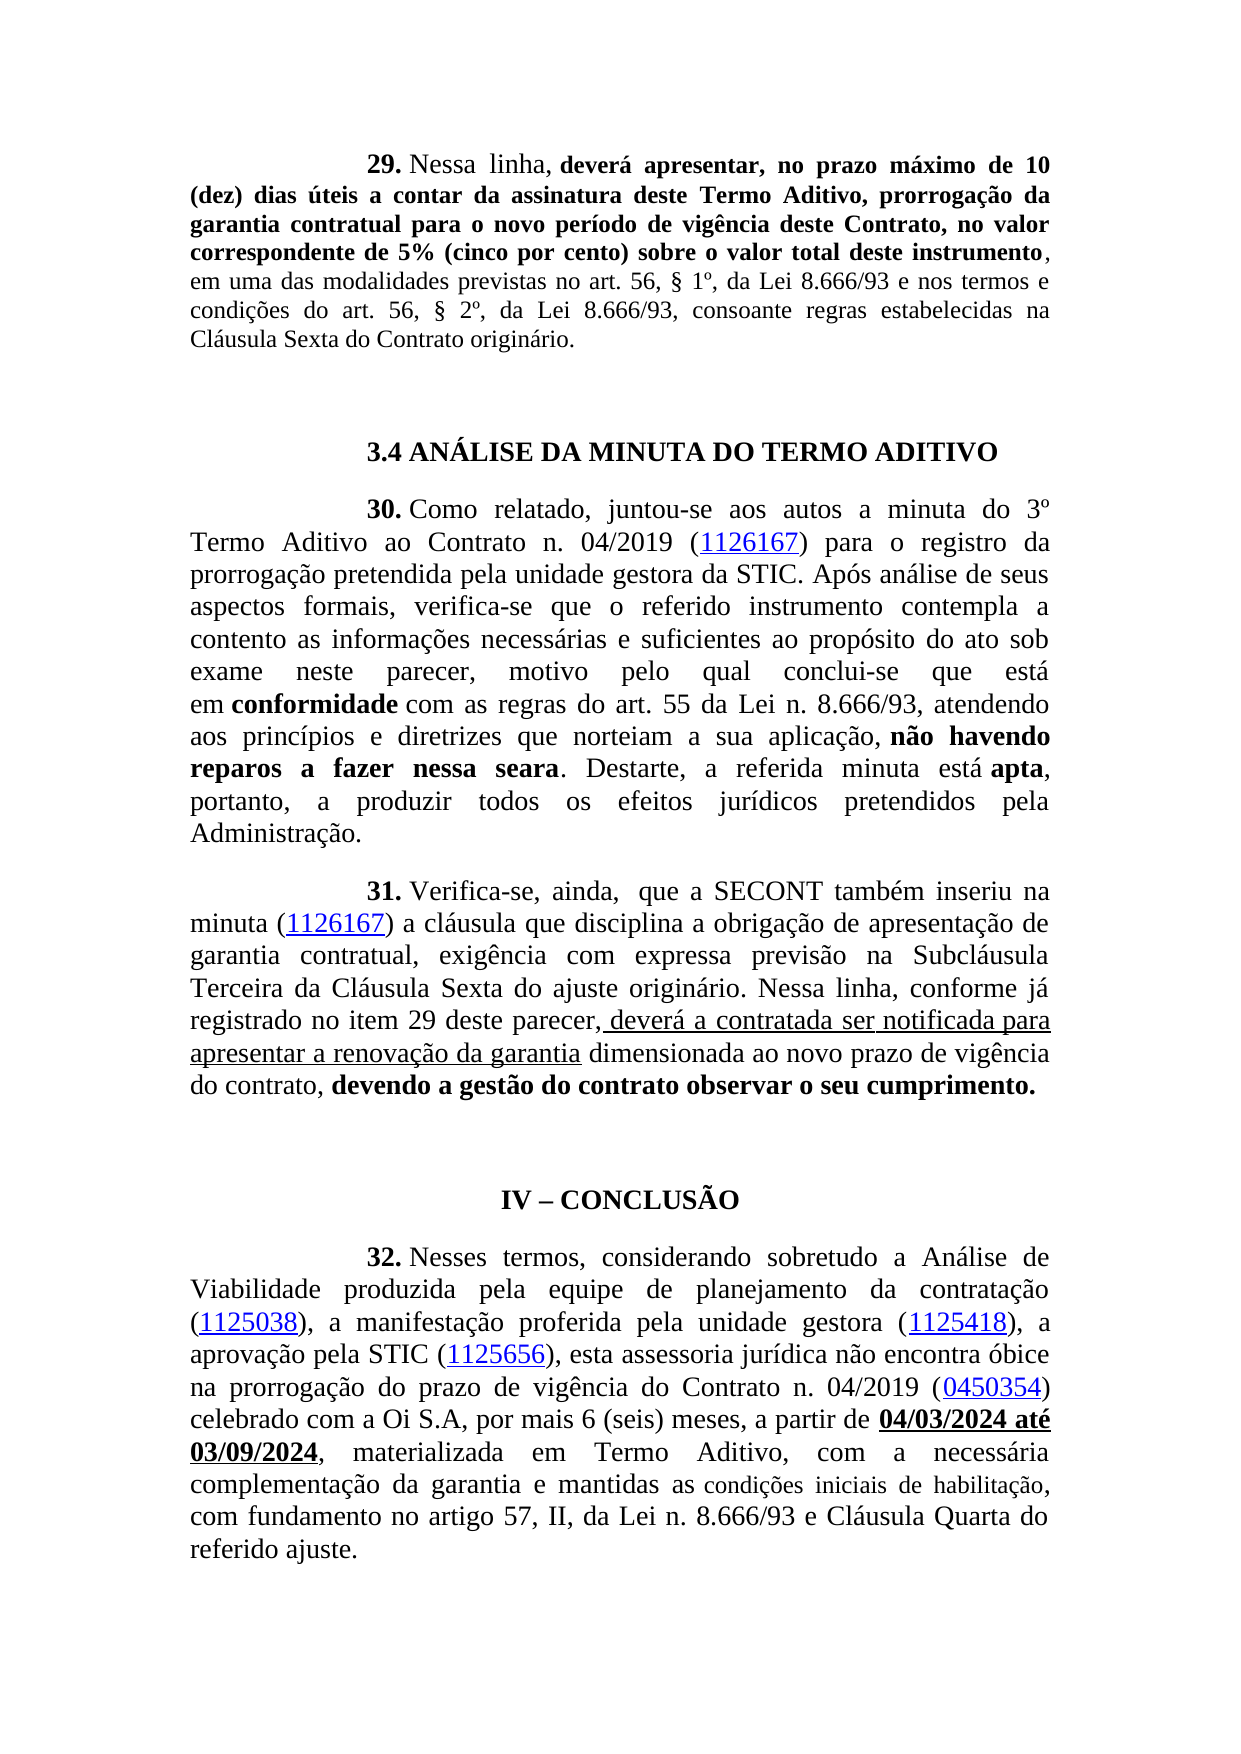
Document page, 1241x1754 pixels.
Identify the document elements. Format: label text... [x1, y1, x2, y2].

text 30. Como relatado, juntou-se aos autos a minuta do 3º Termo Aditivo ao Contrato n. 04/2019 (1126167) para o registro da prorrogação pretendida pela unidade gestora da STIC. Após análise de seus aspectos formais, verifica-se que o referido instrumento contempla a contento as informações necessárias e suficientes ao propósito do ato sob exame neste parecer, motivo pelo qual conclui-se que está em conformidade com as regras do art. 55 da Lei n. 8.666/93, atendendo aos princípios e diretrizes que norteiam a sua aplicação, não havendo reparos a fazer nessa seara. Destarte, a referida minuta está apta, portanto, a produzir todos os efeitos jurídicos pretendidos pela Administração. [190, 492, 1051, 849]
text 3.4 ANÁLISE DA MINUTA DO TERMO ADITIVO [190, 435, 1051, 467]
text IV – CONCLUSÃO [190, 1183, 1051, 1215]
text 31. Verifica-se, ainda, que a SECONT também inseriu na minuta (1126167) a cláusula que disciplina a obrigação de apresentação de garantia contratual, exigência com expressa previsão na Subcláusula Terceira da Cláusula Sexta do ajuste originário. Nessa linha, conforme já registrado no item 29 deste parecer, deverá a contratada ser notificada para apresentar a renovação da garantia dimensionada ao novo prazo de vigência do contrato, devendo a gestão do contrato observar o seu cumprimento. [190, 874, 1051, 1100]
text 32. Nesses termos, considerando sobretudo a Análise de Viabilidade produzida pela equipe de planejamento da contratação (1125038), a manifestação proferida pela unidade gestora (1125418), a aprovação pela STIC (1125656), esta assessoria jurídica não encontra óbice na prorrogação do prazo de vigência do Contrato n. 04/2019 (0450354) celebrado com a Oi S.A, por mais 6 (seis) meses, a partir de 04/03/2024 até 03/09/2024, materializada em Termo Aditivo, com a necessária complementação da garantia e mantidas as condições iniciais de habilitação, com fundamento no artigo 57, II, da Lei n. 8.666/93 e Cláusula Quarta do referido ajuste. [190, 1240, 1051, 1564]
text 29. Nessa linha, deverá apresentar, no prazo máximo de 10 (dez) dias úteis a contar da assinatura deste​ Termo Aditivo, prorrogação da garantia contratual para o novo período de vigência deste Contrato, no valor correspondente de 5% (cinco por cento) sobre o valor total deste instrumento, em uma das modalidades previstas no art. 56, § 1º, da Lei 8.666/93 e nos termos e condições do art. 56, § 2º, da Lei 8.666/93, consoante regras estabelecidas na Cláusula Sexta do Contrato originário. [190, 148, 1051, 352]
